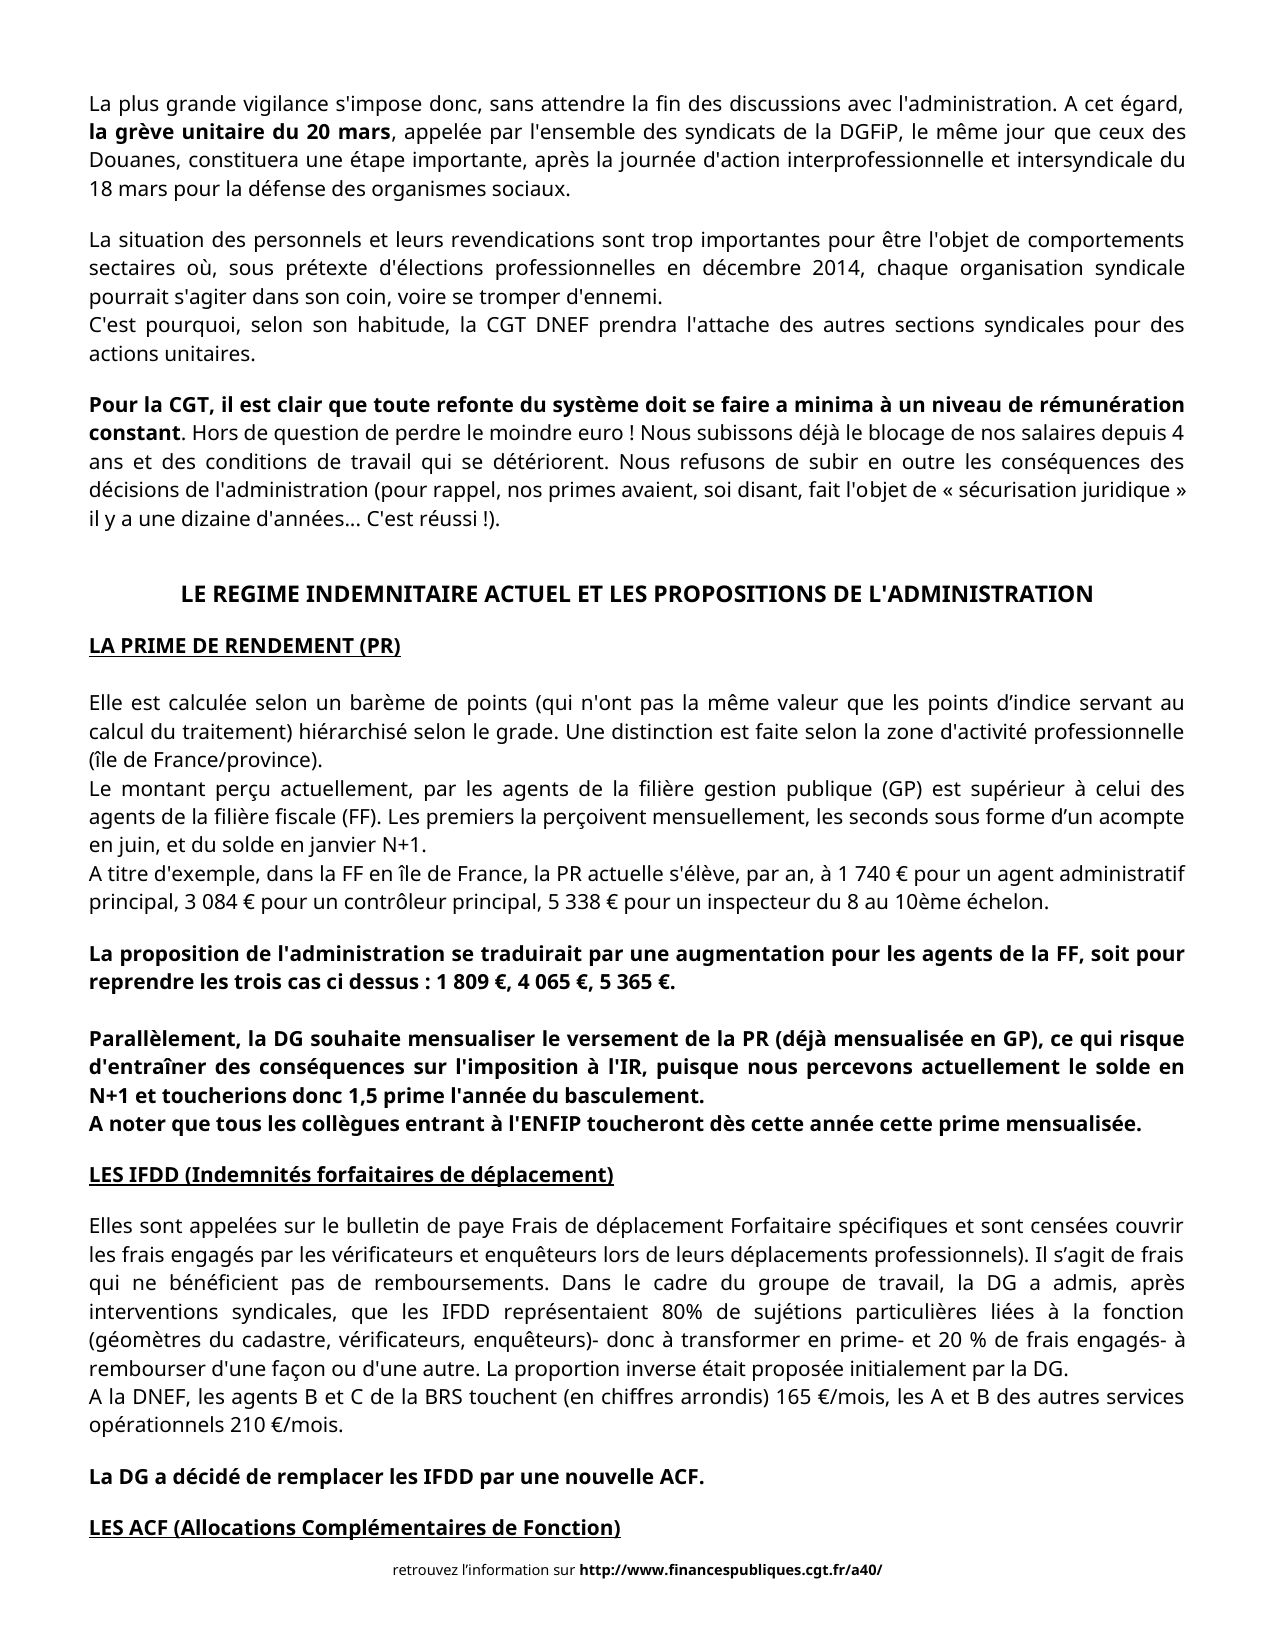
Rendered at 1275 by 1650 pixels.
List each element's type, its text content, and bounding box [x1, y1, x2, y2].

text Elle est calculée selon un barème de points (qui n'ont pas la même valeur que les points d’indice servant au calcul du traitement) hiérarchisé selon le grade. Une distinction est faite selon la zone d'activité professionnelle (île de France/province). [89, 688, 1186, 774]
text LE REGIME INDEMNITAIRE ACTUEL ET LES PROPOSITIONS DE L'ADMINISTRATION [89, 578, 1186, 609]
text LES ACF (Allocations Complémentaires de Fonction) [89, 1513, 1186, 1541]
text Le montant perçu actuellement, par les agents de la filière gestion publique (GP) est supérieur à celui des agents de la filière fiscale (FF). Les premiers la perçoivent mensuellement, les seconds sous forme d’un acompte en juin, et du solde en janvier N+1. [89, 774, 1186, 859]
text Parallèlement, la DG souhaite mensualiser le versement de la PR (déjà mensualisée en GP), ce qui risque d'entraîner des conséquences sur l'imposition à l'IR, puisque nous percevons actuellement le solde en N+1 et toucherions donc 1,5 prime l'année du basculement. [89, 1024, 1186, 1109]
text A titre d'exemple, dans la FF en île de France, la PR actuelle s'élève, par an, à 1 740 € pour un agent administratif principal, 3 084 € pour un contrôleur principal, 5 338 € pour un inspecteur du 8 au 10ème échelon. [89, 859, 1186, 916]
text La plus grande vigilance s'impose donc, sans attendre la fin des discussions avec l'administration. A cet égard, la grève unitaire du 20 mars, appelée par l'ensemble des syndicats de la DGFiP, le même jour que ceux des Douanes, constituera une étape importante, après la journée d'action interprofessionnelle et intersyndicale du 18 mars pour la défense des organismes sociaux. [89, 89, 1186, 202]
text Pour la CGT, il est clair que toute refonte du système doit se faire a minima à un niveau de rémunération constant. Hors de question de perdre le moindre euro ! Nous subissons déjà le blocage de nos salaires depuis 4 ans et des conditions de travail qui se détériorent. Nous refusons de subir en outre les conséquences des décisions de l'administration (pour rappel, nos primes avaient, soi disant, fait l'objet de « sécurisation juridique » il y a une dizaine d'années... C'est réussi !). [89, 390, 1186, 532]
text A la DNEF, les agents B et C de la BRS touchent (en chiffres arrondis) 165 €/mois, les A et B des autres services opérationnels 210 €/mois. [89, 1382, 1186, 1439]
text LA PRIME DE RENDEMENT (PR) [89, 632, 1186, 660]
text La situation des personnels et leurs revendications sont trop importantes pour être l'objet de comportements sectaires où, sous prétexte d'élections professionnelles en décembre 2014, chaque organisation syndicale pourrait s'agiter dans son coin, voire se tromper d'ennemi. [89, 225, 1186, 310]
text A noter que tous les collègues entrant à l'ENFIP toucheront dès cette année cette prime mensualisée. [89, 1109, 1186, 1138]
text LES IFDD (Indemnités forfaitaires de déplacement) [89, 1160, 1186, 1189]
text C'est pourquoi, selon son habitude, la CGT DNEF prendra l'attache des autres sections syndicales pour des actions unitaires. [89, 310, 1186, 367]
text La proposition de l'administration se traduirait par une augmentation pour les agents de la FF, soit pour reprendre les trois cas ci dessus : 1 809 €, 4 065 €, 5 365 €. [89, 939, 1186, 996]
text Elles sont appelées sur le bulletin de paye Frais de déplacement Forfaitaire spécifiques et sont censées couvrir les frais engagés par les vérificateurs et enquêteurs lors de leurs déplacements professionnels). Il s’agit de frais qui ne bénéficient pas de remboursements. Dans le cadre du groupe de travail, la DG a admis, après interventions syndicales, que les IFDD représentaient 80% de sujétions particulières liées à la fonction (géomètres du cadastre, vérificateurs, enquêteurs)- donc à transformer en prime- et 20 % de frais engagés- à rembourser d'une façon ou d'une autre. La proportion inverse était proposée initialement par la DG. [89, 1212, 1186, 1382]
text La DG a décidé de remplacer les IFDD par une nouvelle ACF. [89, 1462, 1186, 1490]
